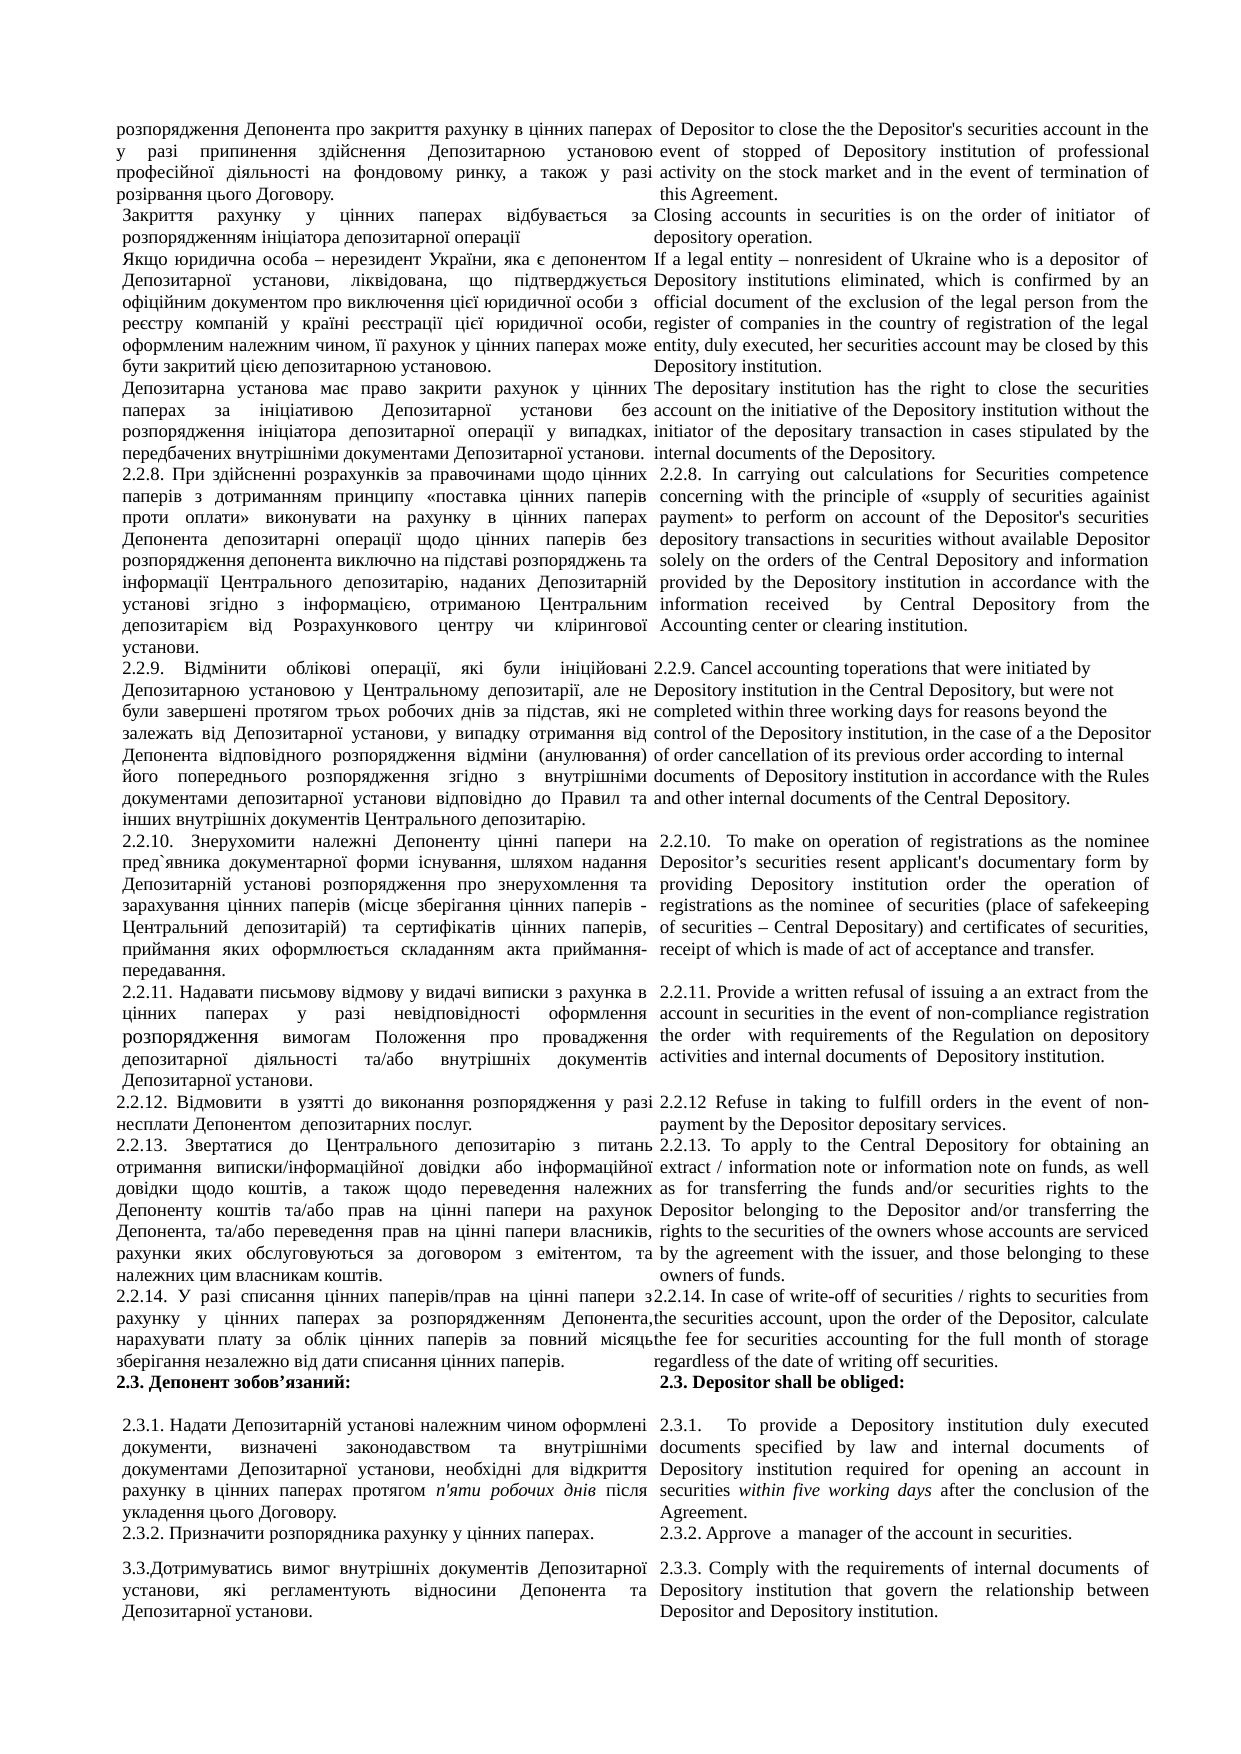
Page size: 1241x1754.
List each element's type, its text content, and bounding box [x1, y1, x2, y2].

table_cell 2.2.10. To make on operation of registrations as the nominee Depositor’s securities resent applicant's documentary form by providing Depository institution order the operation of registrations as the nominee of securities (place of safekeeping of securities – Central Depositary) and certificates of securities, receipt of which is made of act of acceptance and transfer. [654, 830, 1156, 981]
table_cell розпорядження Депонента про закриття рахунку в цінних паперах у разi припинення здійснення Депозитарною установою професійної діяльності на фондовому ринку, а також у разі розірвання цього Договору. Закриття рахунку у цінних паперах відбувається за розпорядженням ініціатора депозитарної операції Якщо юридична особа – нерезидент України, яка є депонентом Депозитарної установи, ліквідована, що підтверджується офіційним документом про виключення цієї юридичної особи з реєстру компаній у країні реєстрації цієї юридичної особи, оформленим належним чином, її рахунок у цінних паперах може бути закритий цією депозитарною установою. Депозитарна установа має право закрити рахунок у цінних паперах за ініціативою Депозитарної установи без розпорядження ініціатора депозитарної операції у випадках, передбачених внутрішніми документами Депозитарної установи. [116, 118, 653, 463]
table_cell 2.2.11. Provide a written refusal of issuing a an extract from the account in securities in the event of non-compliance registration the order with requirements of the Regulation on depository activities and internal documents of Depository institution. [654, 981, 1156, 1091]
table_cell [1156, 118, 1240, 463]
table_cell [1156, 1557, 1240, 1634]
table_cell 2.3.2. Призначити розпорядника рахунку у цінних паперах. [116, 1522, 653, 1557]
table_cell 2.2.8. При здійсненні розрахунків за правочинами щодо цінних паперів з дотриманням принципу «поставка цінних паперів проти оплати» виконувати на рахунку в цінних паперах Депонента депозитарні операції щодо цінних паперів без розпорядження депонента виключно на підставі розпоряджень та інформації Центрального депозитарію, наданих Депозитарній установі згідно з інформацією, отриманою Центральним депозитарієм від Розрахункового центру чи клірингової установи. [116, 463, 653, 657]
table_cell 2.2.12. Відмовити в узятті до виконання розпорядження у разі несплати Депонентом депозитарних послуг. 2.2.13. Звертатися до Центрального депозитарію з питань отримання виписки/інформаційної довідки або інформаційної довідки щодо коштів, а також щодо переведення належних Депоненту коштів та/або прав на цінні папери на рахунок Депонента, та/або переведення прав на цінні папери власників, рахунки яких обслуговуються за договором з емітентом, та належних цим власникам коштів. 2.2.14. У разі списання цінних паперів/прав на цінні папери з рахунку у цінних паперах за розпорядженням Депонента, нарахувати плату за облік цінних паперів за повний місяць зберігання незалежно від дати списання цінних паперів. [116, 1091, 653, 1371]
table_cell 2.2.12 Refuse in taking to fulfill orders in the event of non-payment by the Depositor depositary services. 2.2.13. To apply to the Central Depository for obtaining an extract / information note or information note on funds, as well as for transferring the funds and/or securities rights to the Depositor belonging to the Depositor and/or transferring the rights to the securities of the owners whose accounts are serviced by the agreement with the issuer, and those belonging to these owners of funds. 2.2.14. In case of write-off of securities / rights to securities from the securities account, upon the order of the Depositor, calculate the fee for securities accounting for the full month of storage regardless of the date of writing off securities. [654, 1091, 1156, 1371]
table_cell 2.2.11. Надавати письмову відмову у видачі виписки з рахунка в цінних паперах у разі невідповідності оформлення розпорядження вимогам Положення про провадження депозитарної діяльності та/або внутрішніх документів Депозитарної установи. [116, 981, 653, 1091]
table_cell 2.2.10. Знерухомити належні Депоненту цінні папери на пред`явника документарної форми існування, шляхом надання Депозитарній установі розпорядження про знерухомлення та зарахування цінних паперів (місце зберігання цінних паперів - Центральний депозитарій) та сертифікатів цінних паперів, приймання яких оформлюється складанням акта приймання-передавання. [116, 830, 653, 981]
table_cell 2.3.2. Approve a manager of the account in securities. [654, 1522, 1156, 1557]
table_cell of Depositor to close the the Depositor's securities account in the event of stopped of Depository institution of professional activity on the stock market and in the event of termination of this Agreement. Closing accounts in securities is on the order of initiator of depository operation. If a legal entity – nonresident of Ukraine who is a depositor of Depository institutions eliminated, which is confirmed by an official document of the exclusion of the legal person from the register of companies in the country of registration of the legal entity, duly executed, her securities account may be closed by this Depository institution. The depositary institution has the right to close the securities account on the initiative of the Depository institution without the initiator of the depositary transaction in cases stipulated by the internal documents of the Depository. [654, 118, 1156, 463]
table_cell 2.2.8. In carrying out calculations for Securities competence concerning with the principle of «supply of securities againist payment» to perform on account of the Depositor's securities depository transactions in securities without available Depositor solely on the orders of the Central Depository and information provided by the Depository institution in accordance with the information received by Central Depository from the Accounting center or clearing institution. [654, 463, 1156, 657]
table_cell 2.3. Депонент зобов’язаний: 2.3.1. Надати Депозитарній установі належним чином оформлені документи, визначені законодавством та внутрішніми документами Депозитарної установи, необхідні для відкриття рахунку в цінних паперах протягом п'яти робочих днів після укладення цього Договору. [116, 1371, 653, 1522]
table_cell [1156, 1371, 1240, 1522]
table_cell [1156, 1522, 1240, 1557]
table_cell [1156, 463, 1240, 657]
table_cell 2.3. Depositor shall be obliged: 2.3.1. To provide a Depository institution duly executed documents specified by law and internal documents of Depository institution required for opening an account in securities within five working days after the conclusion of the Agreement. [654, 1371, 1156, 1522]
table_cell [1156, 981, 1240, 1091]
table_cell [1156, 1091, 1240, 1371]
table_cell 2.3.3. Comply with the requirements of internal documents of Depository institution that govern the relationship between Depositor and Depository institution. [654, 1557, 1156, 1634]
table_cell 2.2.9. Відмінити облікові операції, які були ініційовані Депозитарною установою у Центральному депозитарії, але не були завершені протягом трьох робочих днів за підстав, які не залежать від Депозитарної установи, у випадку отримання від Депонента відповідного розпорядження відміни (анулювання) його попереднього розпорядження згідно з внутрішніми документами депозитарної установи відповідно до Правил та інших внутрішніх документів Центрального депозитарію. [116, 657, 653, 830]
table_cell [1156, 830, 1240, 981]
table_cell [1156, 657, 1240, 830]
table_cell 3.3.Дотримуватись вимог внутрішніх документів Депозитарної установи, які регламентують відносини Депонента та Депозитарної установи. [116, 1557, 653, 1634]
table_cell 2.2.9. Cancel accounting toperations that were initiated by Depository institution in the Central Depository, but were not completed within three working days for reasons beyond the control of the Depository institution, in the case of a the Depositor of order cancellation of its previous order according to internal documents of Depository institution in accordance with the Rules and other internal documents of the Central Depository. [654, 657, 1156, 830]
